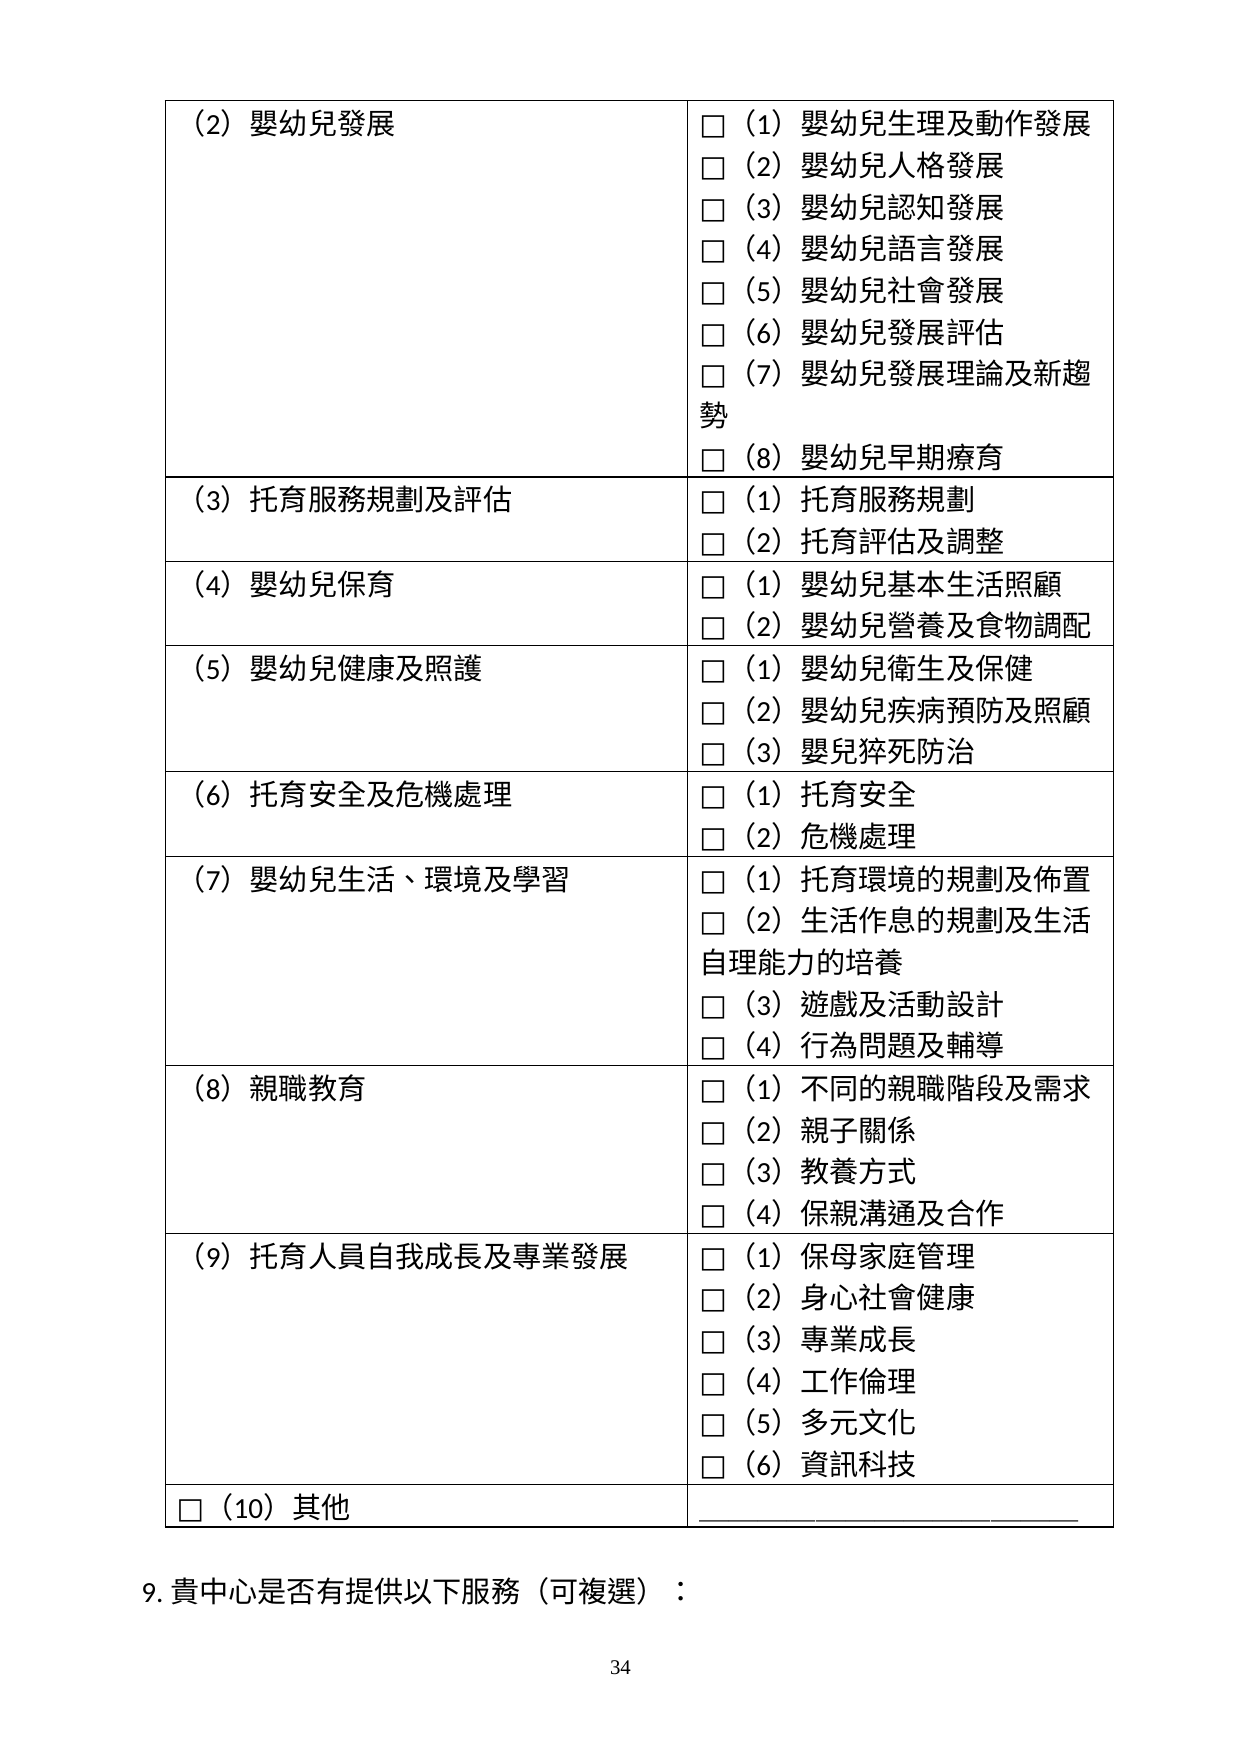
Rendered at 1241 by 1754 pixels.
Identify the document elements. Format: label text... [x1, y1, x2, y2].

table_cell （4）嬰幼兒保育 [166, 562, 687, 645]
table_cell □（1）托育環境的規劃及佈置 □（2）生活作息的規劃及生活自理能力的培養 □（3）遊戲及活動設計 □（4）行為問題及輔導 [688, 857, 1113, 1065]
table_cell （3）托育服務規劃及評估 [166, 478, 687, 561]
text 9. 貴中心是否有提供以下服務（可複選）： [141, 1569, 1107, 1611]
table_cell （7）嬰幼兒生活、環境及學習 [166, 857, 687, 1065]
table_cell □（1）嬰幼兒衛生及保健 □（2）嬰幼兒疾病預防及照顧 □（3）嬰兒猝死防治 [688, 646, 1113, 771]
table_cell （6）托育安全及危機處理 [166, 772, 687, 856]
table_cell ＿＿＿＿＿＿＿＿＿＿＿＿＿ [688, 1485, 1113, 1526]
table_cell □（1）不同的親職階段及需求 □（2）親子關係 □（3）教養方式 □（4）保親溝通及合作 [688, 1066, 1113, 1233]
table_cell （9）托育人員自我成長及專業發展 [166, 1234, 687, 1484]
table_cell □（1）托育服務規劃 □（2）托育評估及調整 [688, 478, 1113, 561]
table_cell □（1）嬰幼兒基本生活照顧 □（2）嬰幼兒營養及食物調配 [688, 562, 1113, 645]
table_cell □（1）托育安全 □（2）危機處理 [688, 772, 1113, 856]
table_cell （8）親職教育 [166, 1066, 687, 1233]
table_cell □（10）其他 [166, 1485, 687, 1526]
table_cell （5）嬰幼兒健康及照護 [166, 646, 687, 771]
table_cell □（1）保母家庭管理 □（2）身心社會健康 □（3）專業成長 □（4）工作倫理 □（5）多元文化 □（6）資訊科技 [688, 1234, 1113, 1484]
table_cell □（1）嬰幼兒生理及動作發展 □（2）嬰幼兒人格發展 □（3）嬰幼兒認知發展 □（4）嬰幼兒語言發展 □（5）嬰幼兒社會發展 □（6）嬰幼兒發展評估 □（7）嬰幼兒發展理論及新趨勢 □（8）嬰幼兒早期療育 [688, 101, 1113, 476]
table_cell （2）嬰幼兒發展 [166, 101, 687, 476]
